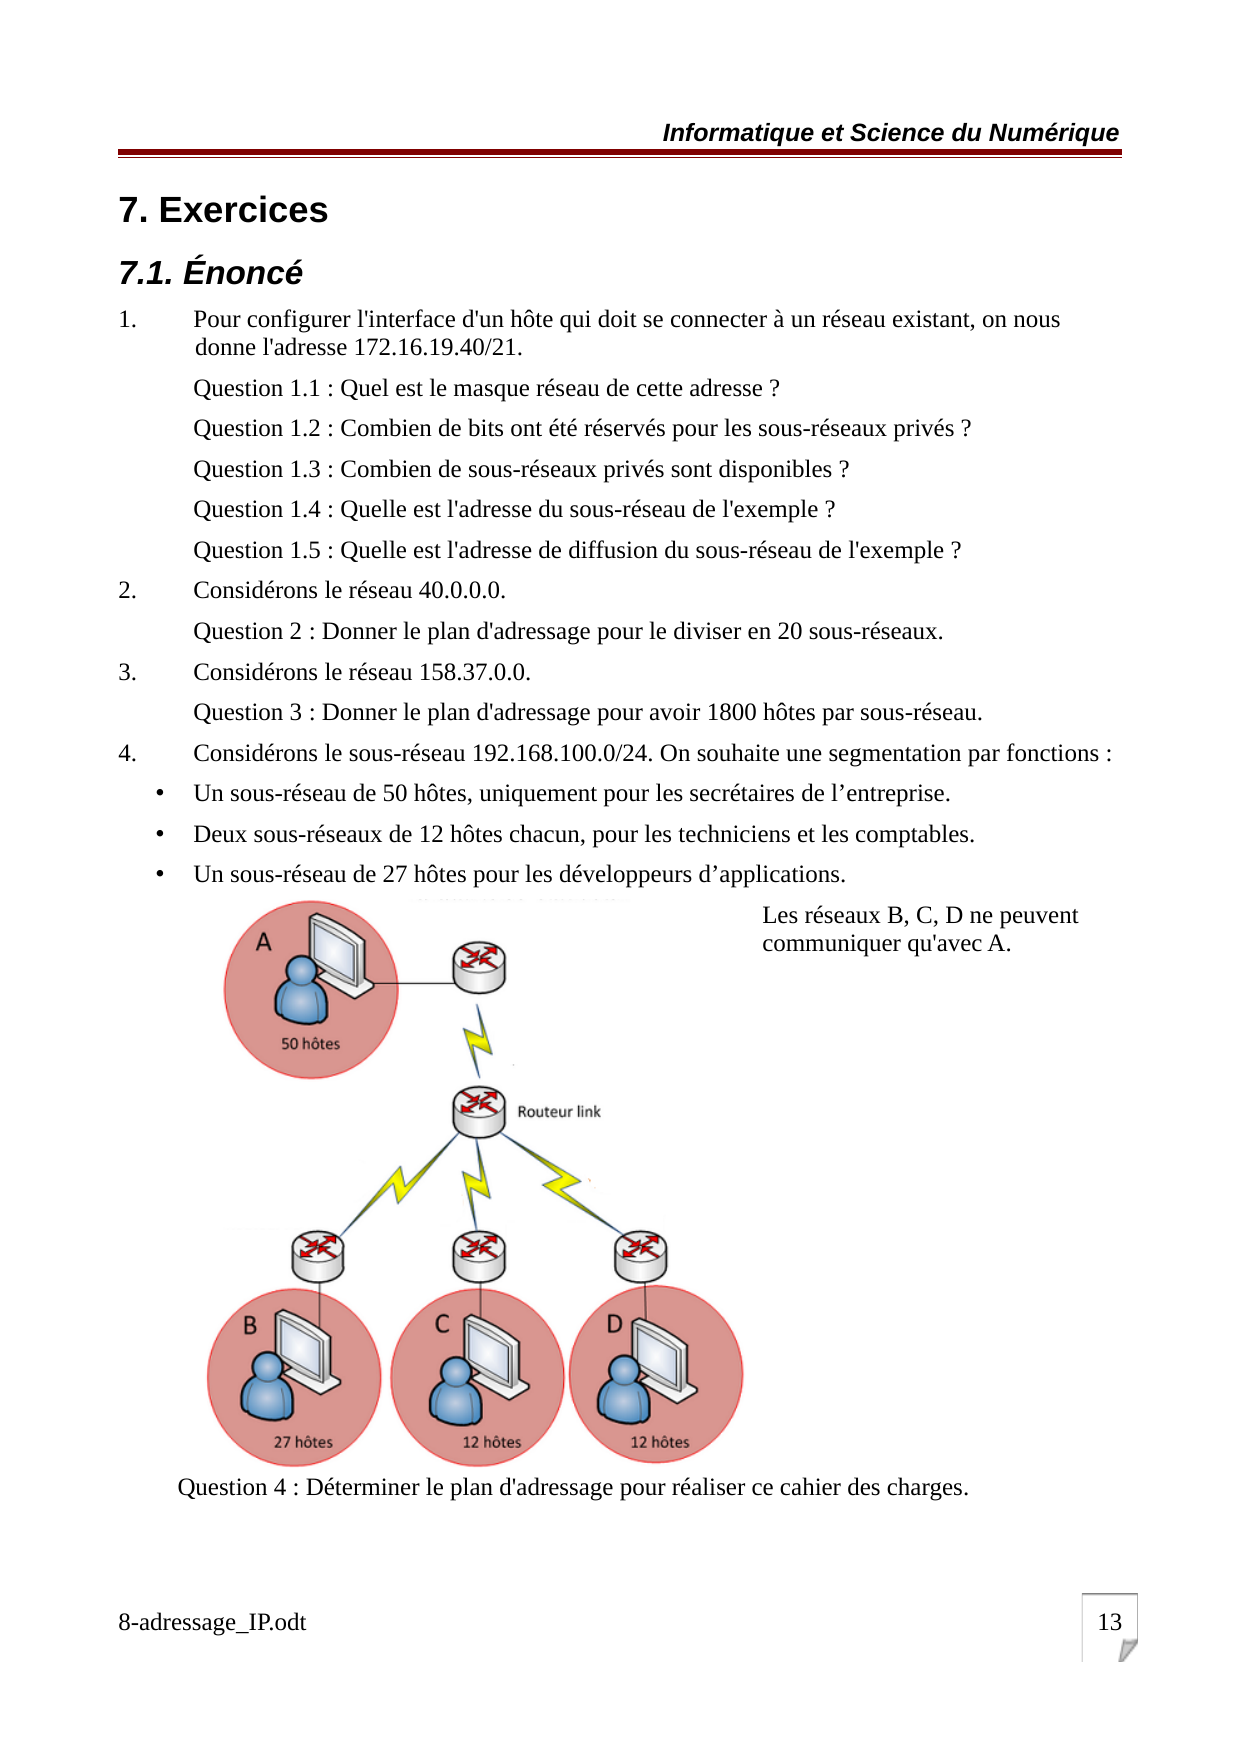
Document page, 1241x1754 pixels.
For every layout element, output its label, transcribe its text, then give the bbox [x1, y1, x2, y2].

list Un sous-réseau de 50 hôtes, uniquement pour les secrétaires de l’entreprise. [156, 778, 1122, 807]
list Considérons le réseau 40.0.0.0. [118, 576, 1122, 604]
table_header Les réseaux B, C, D ne peuvent communiquer qu'avec A. [762, 900, 1122, 1472]
list Question 1.5 : Quelle est l'adresse de diffusion du sous-réseau de l'exemple ? [156, 535, 1122, 564]
subtitle 7. Exercices [118, 188, 1122, 230]
text Question 4 : Déterminer le plan d'adressage pour réaliser ce cahier des charges. [177, 1472, 1122, 1501]
list Question 3 : Donner le plan d'adressage pour avoir 1800 hôtes par sous-réseau. [156, 697, 1122, 726]
list Question 1.2 : Combien de bits ont été réservés pour les sous-réseaux privés ? [156, 413, 1122, 442]
list Un sous-réseau de 27 hôtes pour les développeurs d’applications. [156, 859, 1122, 888]
list Considérons le réseau 158.37.0.0. [118, 657, 1122, 685]
list Question 2 : Donner le plan d'adressage pour le diviser en 20 sous-réseaux. [156, 616, 1122, 645]
list Considérons le sous-réseau 192.168.100.0/24. On souhaite une segmentation par fonctions : [118, 738, 1122, 766]
picture [201, 899, 750, 1473]
list Question 1.3 : Combien de sous-réseaux privés sont disponibles ? [156, 454, 1122, 483]
table_header [750, 900, 762, 1472]
list Question 1.1 : Quel est le masque réseau de cette adresse ? [156, 373, 1122, 402]
list Question 1.4 : Quelle est l'adresse du sous-réseau de l'exemple ? [156, 494, 1122, 523]
list Deux sous-réseaux de 12 hôtes chacun, pour les techniciens et les comptables. [156, 819, 1122, 847]
list Pour configurer l'interface d'un hôte qui doit se connecter à un réseau existant, on nous donne l'adresse 172.16.19.40/21. [118, 304, 1122, 361]
subtitle 7.1. Énoncé [118, 253, 1122, 292]
